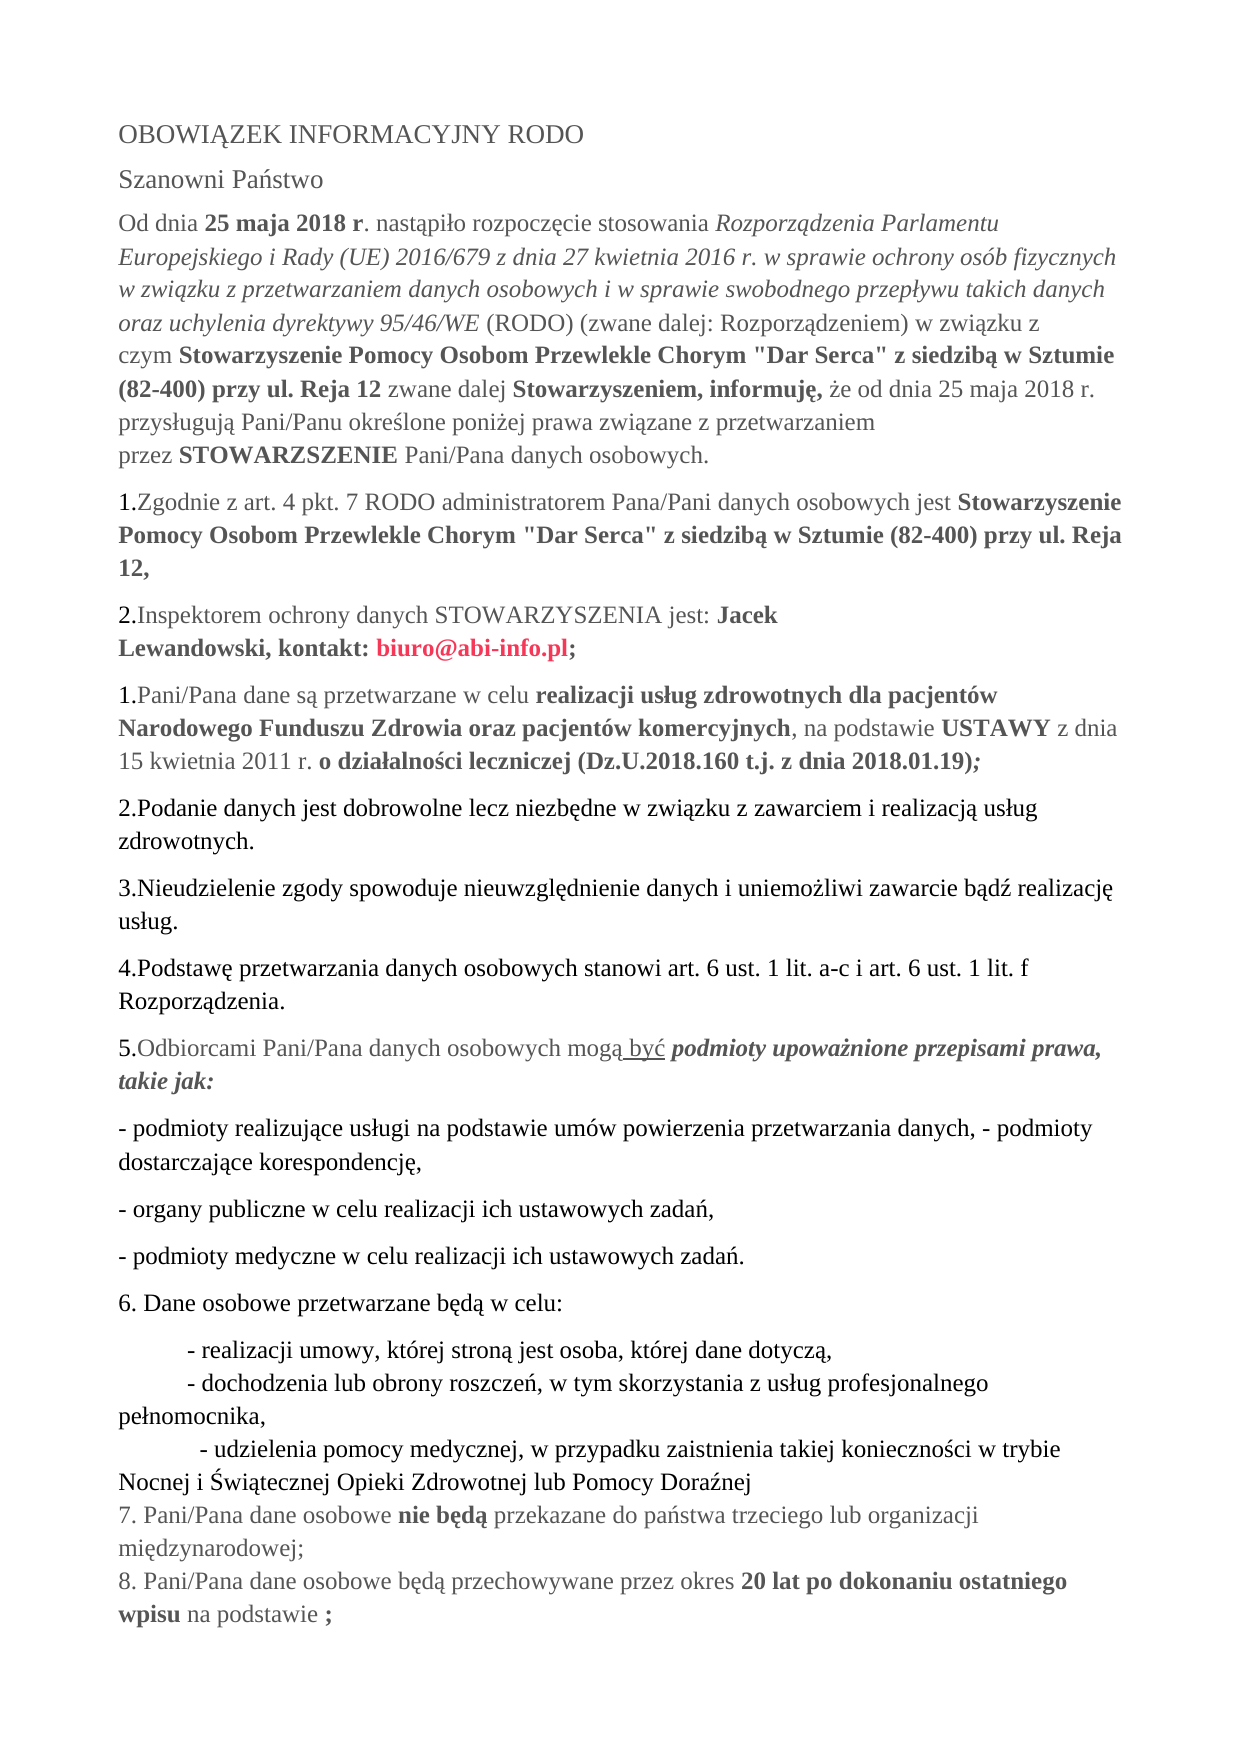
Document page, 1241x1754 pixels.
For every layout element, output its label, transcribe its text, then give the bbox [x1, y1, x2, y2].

list Podstawę przetwarzania danych osobowych stanowi art. 6 ust. 1 lit. a-c i art. 6 ust. 1 lit. f Rozporządzenia. [118, 953, 1122, 1015]
list Pani/Pana dane są przetwarzane w celu realizacji usług zdrowotnych dla pacjentów Narodowego Funduszu Zdrowia oraz pacjentów komercyjnych, na podstawie USTAWY z dnia 15 kwietnia 2011 r. o działalności leczniczej (Dz.U.2018.160 t.j. z dnia 2018.01.19); [118, 680, 1122, 775]
list Podanie danych jest dobrowolne lecz niezbędne w związku z zawarciem i realizacją usług zdrowotnych. [118, 793, 1122, 855]
text - podmioty realizujące usługi na podstawie umów powierzenia przetwarzania danych, - podmioty dostarczające korespondencję, [118, 1113, 1122, 1175]
text OBOWIĄZEK INFORMACYJNY RODO [118, 118, 1122, 149]
text - dochodzenia lub obrony roszczeń, w tym skorzystania z usług profesjonalnego pełnomocnika, [118, 1368, 1122, 1430]
list Odbiorcami Pani/Pana danych osobowych mogą być podmioty upoważnione przepisami prawa, takie jak: [118, 1033, 1122, 1095]
text - udzielenia pomocy medycznej, w przypadku zaistnienia takiej konieczności w trybie Nocnej i Świątecznej Opieki Zdrowotnej lub Pomocy Doraźnej [118, 1434, 1122, 1496]
text 6. Dane osobowe przetwarzane będą w celu: [118, 1288, 1122, 1317]
list Inspektorem ochrony danych STOWARZYSZENIA jest: Jacek Lewandowski, kontakt: biuro@abi-info.pl; [118, 600, 1122, 662]
text Szanowni Państwo [118, 163, 1122, 194]
text - organy publiczne w celu realizacji ich ustawowych zadań, [118, 1194, 1122, 1222]
text 7. Pani/Pana dane osobowe nie będą przekazane do państwa trzeciego lub organizacji międzynarodowej; [118, 1500, 1122, 1562]
text 8. Pani/Pana dane osobowe będą przechowywane przez okres 20 lat po dokonaniu ostatniego wpisu na podstawie ; [118, 1566, 1122, 1628]
list Nieudzielenie zgody spowoduje nieuwzględnienie danych i uniemożliwi zawarcie bądź realizację usług. [118, 873, 1122, 935]
list Zgodnie z art. 4 pkt. 7 RODO administratorem Pana/Pani danych osobowych jest Stowarzyszenie Pomocy Osobom Przewlekle Chorym "Dar Serca" z siedzibą w Sztumie (82-400) przy ul. Reja 12, [118, 487, 1122, 582]
text - realizacji umowy, której stroną jest osoba, której dane dotyczą, [118, 1335, 1122, 1364]
text - podmioty medyczne w celu realizacji ich ustawowych zadań. [118, 1241, 1122, 1269]
text Od dnia 25 maja 2018 r. nastąpiło rozpoczęcie stosowania Rozporządzenia Parlamentu Europejskiego i Rady (UE) 2016/679 z dnia 27 kwietnia 2016 r. w sprawie ochrony osób fizycznych w związku z przetwarzaniem danych osobowych i w sprawie swobodnego przepływu takich danych oraz uchylenia dyrektywy 95/46/WE (RODO) (zwane dalej: Rozporządzeniem) w związku z czym Stowarzyszenie Pomocy Osobom Przewlekle Chorym "Dar Serca" z siedzibą w Sztumie (82-400) przy ul. Reja 12 zwane dalej Stowarzyszeniem, informuję, że od dnia 25 maja 2018 r. przysługują Pani/Panu określone poniżej prawa związane z przetwarzaniem przez STOWARZSZENIE Pani/Pana danych osobowych. [118, 208, 1122, 468]
